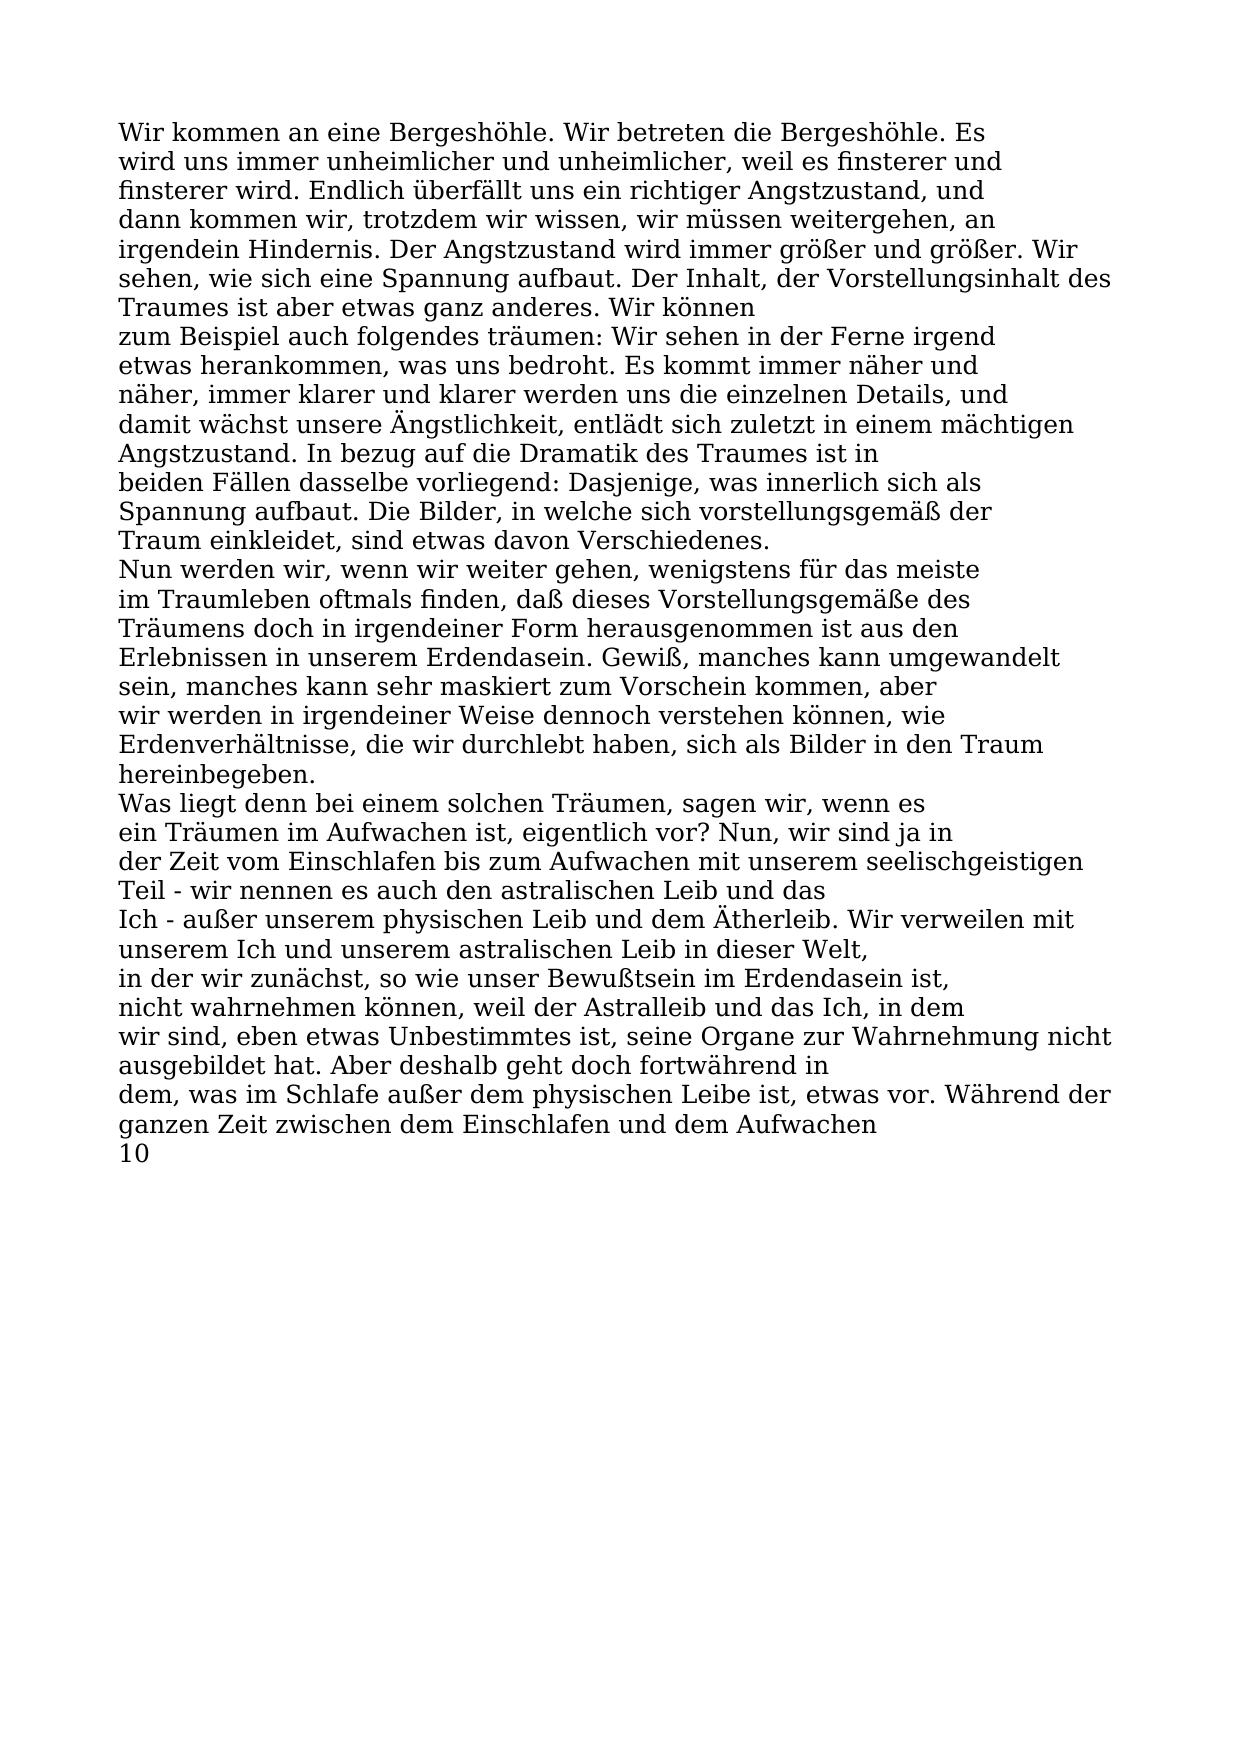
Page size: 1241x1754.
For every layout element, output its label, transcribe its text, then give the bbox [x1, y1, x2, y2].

text ein Träumen im Aufwachen ist, eigentlich vor? Nun, wir sind ja in [118, 818, 1122, 847]
text 10 [118, 1139, 1122, 1168]
text Spannung aufbaut. Die Bilder, in welche sich vorstellungsgemäß der [118, 497, 1122, 526]
text zum Beispiel auch folgendes träumen: Wir sehen in der Ferne irgend [118, 322, 1122, 351]
text Ich - außer unserem physischen Leib und dem Ätherleib. Wir verweilen mit unserem Ich und unserem astralischen Leib in dieser Welt, [118, 906, 1122, 964]
text dem, was im Schlafe außer dem physischen Leibe ist, etwas vor. Während der ganzen Zeit zwischen dem Einschlafen und dem Aufwachen [118, 1081, 1122, 1139]
text etwas herankommen, was uns bedroht. Es kommt immer näher und [118, 351, 1122, 381]
text der Zeit vom Einschlafen bis zum Aufwachen mit unserem seelischgeistigen Teil - wir nennen es auch den astralischen Leib und das [118, 847, 1122, 906]
text Träumens doch in irgendeiner Form herausgenommen ist aus den [118, 614, 1122, 643]
text nicht wahrnehmen können, weil der Astralleib und das Ich, in dem [118, 993, 1122, 1022]
text näher, immer klarer und klarer werden uns die einzelnen Details, und [118, 381, 1122, 410]
text wird uns immer unheimlicher und unheimlicher, weil es finsterer und [118, 147, 1122, 176]
text hereinbegeben. [118, 760, 1122, 789]
text im Traumleben oftmals finden, daß dieses Vorstellungsgemäße des [118, 585, 1122, 614]
text wir sind, eben etwas Unbestimmtes ist, seine Organe zur Wahrnehmung nicht ausgebildet hat. Aber deshalb geht doch fortwährend in [118, 1022, 1122, 1081]
text Nun werden wir, wenn wir weiter gehen, wenigstens für das meiste [118, 556, 1122, 585]
text finsterer wird. Endlich überfällt uns ein richtiger Angstzustand, und [118, 176, 1122, 206]
text beiden Fällen dasselbe vorliegend: Dasjenige, was innerlich sich als [118, 468, 1122, 497]
text damit wächst unsere Ängstlichkeit, entlädt sich zuletzt in einem mächtigen Angstzustand. In bezug auf die Dramatik des Traumes ist in [118, 410, 1122, 468]
text Traum einkleidet, sind etwas davon Verschiedenes. [118, 526, 1122, 556]
text Erlebnissen in unserem Erdendasein. Gewiß, manches kann umgewandelt sein, manches kann sehr maskiert zum Vorschein kommen, aber [118, 643, 1122, 701]
text dann kommen wir, trotzdem wir wissen, wir müssen weitergehen, an [118, 206, 1122, 235]
text Wir kommen an eine Bergeshöhle. Wir betreten die Bergeshöhle. Es [118, 118, 1122, 147]
text wir werden in irgendeiner Weise dennoch verstehen können, wie Erdenverhältnisse, die wir durchlebt haben, sich als Bilder in den Traum [118, 701, 1122, 760]
text irgendein Hindernis. Der Angstzustand wird immer größer und größer. Wir sehen, wie sich eine Spannung aufbaut. Der Inhalt, der Vorstellungsinhalt des Traumes ist aber etwas ganz anderes. Wir können [118, 235, 1122, 322]
text Was liegt denn bei einem solchen Träumen, sagen wir, wenn es [118, 789, 1122, 818]
text in der wir zunächst, so wie unser Bewußtsein im Erdendasein ist, [118, 964, 1122, 993]
